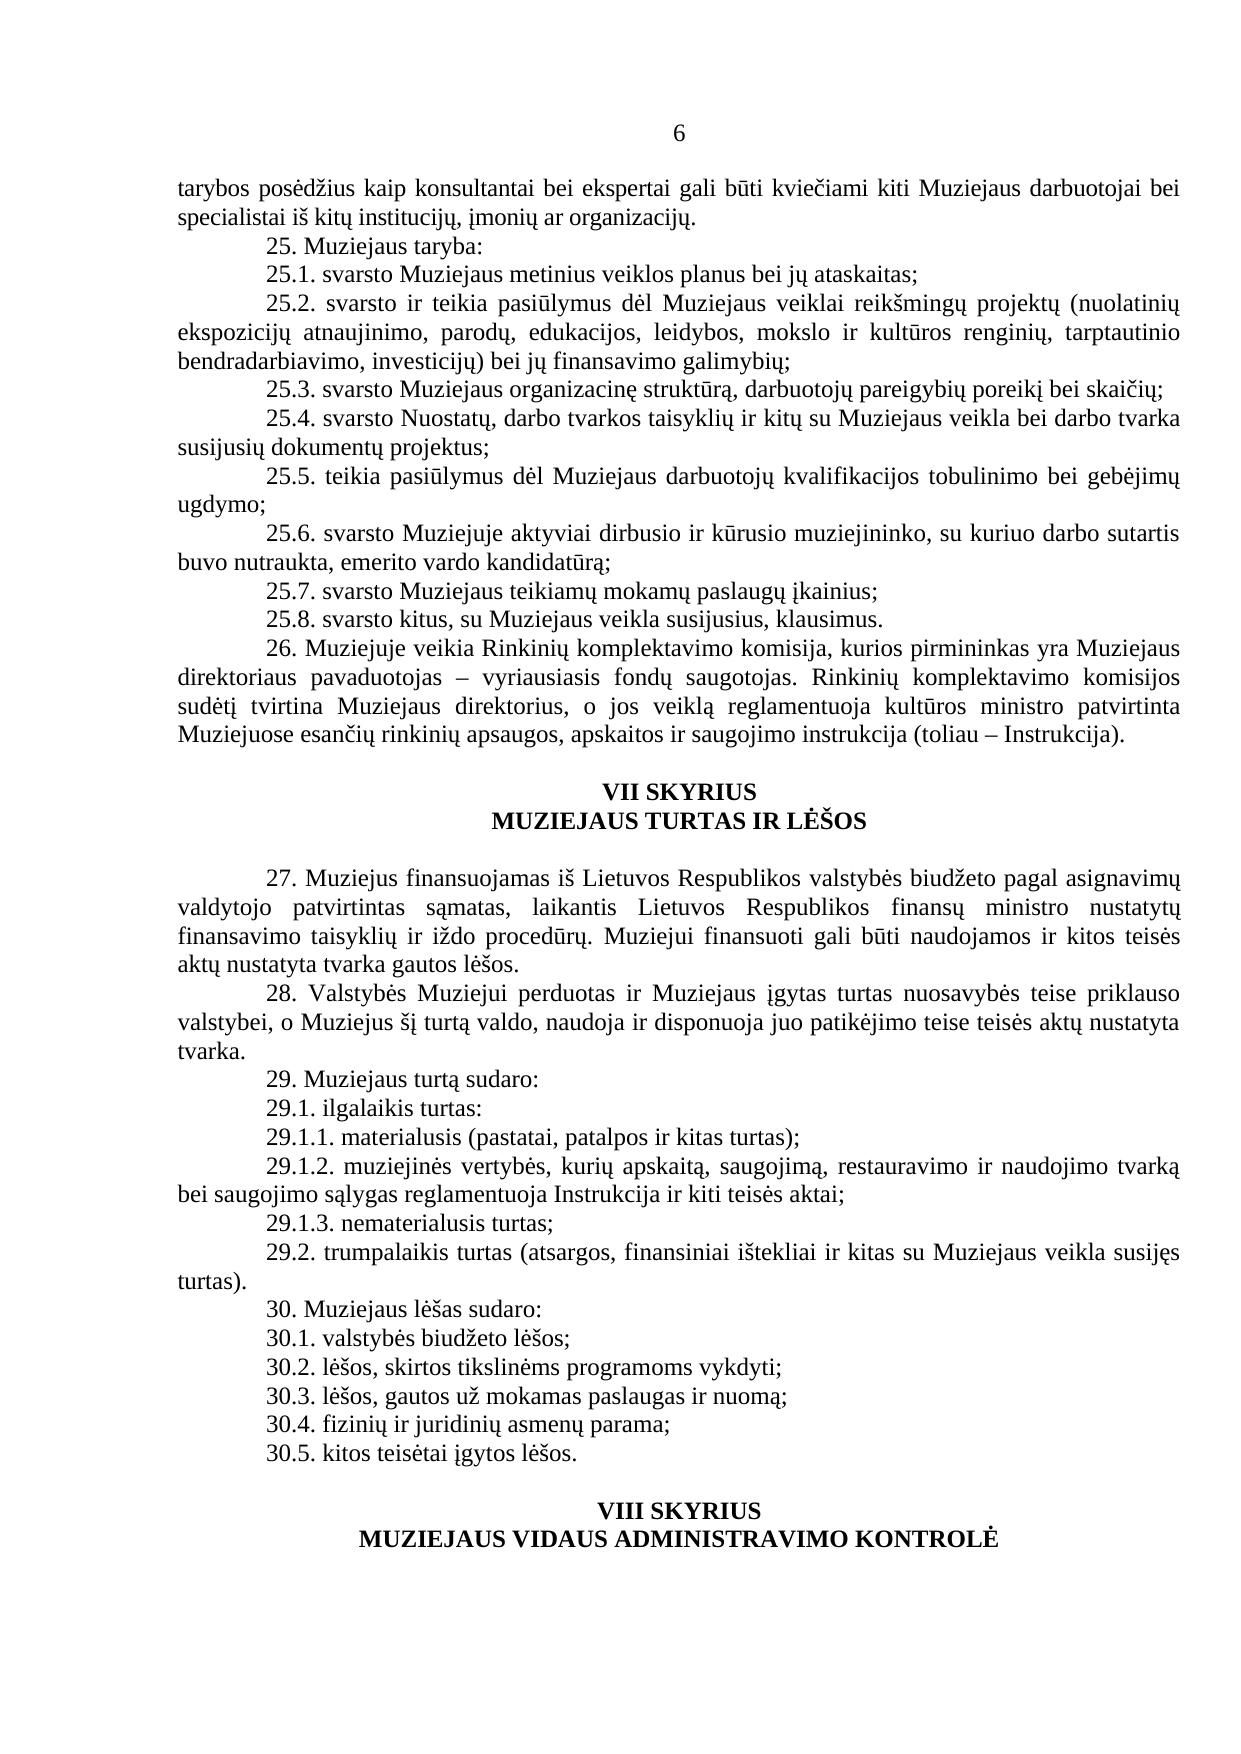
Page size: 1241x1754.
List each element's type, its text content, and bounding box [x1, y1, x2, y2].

text MUZIEJAUS VIDAUS ADMINISTRAVIMO KONTROLĖ [177, 1524, 1181, 1553]
text 30.3. lėšos, gautos už mokamas paslaugas ir nuomą; [177, 1381, 1181, 1409]
text 25.3. svarsto Muziejaus organizacinę struktūrą, darbuotojų pareigybių poreikį bei skaičių; [177, 374, 1181, 403]
text 29.1.1. materialusis (pastatai, patalpos ir kitas turtas); [177, 1122, 1181, 1151]
text 25.7. svarsto Muziejaus teikiamų mokamų paslaugų įkainius; [177, 576, 1181, 604]
text 25.6. svarsto Muziejuje aktyviai dirbusio ir kūrusio muziejininko, su kuriuo darbo sutartis buvo nutraukta, emerito vardo kandidatūrą; [177, 518, 1181, 576]
text 25.1. svarsto Muziejaus metinius veiklos planus bei jų ataskaitas; [177, 259, 1181, 288]
text 29. Muziejaus turtą sudaro: [177, 1064, 1181, 1093]
text 30.5. kitos teisėtai įgytos lėšos. [177, 1438, 1181, 1467]
text 25.5. teikia pasiūlymus dėl Muziejaus darbuotojų kvalifikacijos tobulinimo bei gebėjimų ugdymo; [177, 461, 1181, 518]
text VIII SKYRIUS [177, 1496, 1181, 1524]
text 25.2. svarsto ir teikia pasiūlymus dėl Muziejaus veiklai reikšmingų projektų (nuolatinių ekspozicijų atnaujinimo, parodų, edukacijos, leidybos, mokslo ir kultūros renginių, tarptautinio bendradarbiavimo, investicijų) bei jų finansavimo galimybių; [177, 288, 1181, 374]
text VII SKYRIUS [177, 777, 1181, 806]
text 29.1.3. nematerialusis turtas; [177, 1208, 1181, 1237]
text 25. Muziejaus taryba: [177, 231, 1181, 259]
text 30.2. lėšos, skirtos tikslinėms programoms vykdyti; [177, 1352, 1181, 1381]
text 25.8. svarsto kitus, su Muziejaus veikla susijusius, klausimus. [177, 604, 1181, 633]
text 29.1. ilgalaikis turtas: [177, 1093, 1181, 1122]
text 30.4. fizinių ir juridinių asmenų parama; [177, 1409, 1181, 1438]
text 30.1. valstybės biudžeto lėšos; [177, 1323, 1181, 1352]
text 27. Muziejus finansuojamas iš Lietuvos Respublikos valstybės biudžeto pagal asignavimų valdytojo patvirtintas sąmatas, laikantis Lietuvos Respublikos finansų ministro nustatytų finansavimo taisyklių ir iždo procedūrų. Muziejui finansuoti gali būti naudojamos ir kitos teisės aktų nustatyta tvarka gautos lėšos. [177, 863, 1181, 978]
text 28. Valstybės Muziejui perduotas ir Muziejaus įgytas turtas nuosavybės teise priklauso valstybei, o Muziejus šį turtą valdo, naudoja ir disponuoja juo patikėjimo teise teisės aktų nustatyta tvarka. [177, 978, 1181, 1064]
text 26. Muziejuje veikia Rinkinių komplektavimo komisija, kurios pirmininkas yra Muziejaus direktoriaus pavaduotojas – vyriausiasis fondų saugotojas. Rinkinių komplektavimo komisijos sudėtį tvirtina Muziejaus direktorius, o jos veiklą reglamentuoja kultūros ministro patvirtinta Muziejuose esančių rinkinių apsaugos, apskaitos ir saugojimo instrukcija (toliau – Instrukcija). [177, 633, 1181, 748]
text 25.4. svarsto Nuostatų, darbo tvarkos taisyklių ir kitų su Muziejaus veikla bei darbo tvarka susijusių dokumentų projektus; [177, 403, 1181, 461]
text tarybos posėdžius kaip konsultantai bei ekspertai gali būti kviečiami kiti Muziejaus darbuotojai bei specialistai iš kitų institucijų, įmonių ar organizacijų. [177, 173, 1181, 231]
text 30. Muziejaus lėšas sudaro: [177, 1294, 1181, 1323]
text MUZIEJAUS TURTAS IR LĖŠOS [177, 806, 1181, 834]
text 29.2. trumpalaikis turtas (atsargos, finansiniai ištekliai ir kitas su Muziejaus veikla susijęs turtas). [177, 1237, 1181, 1294]
text 29.1.2. muziejinės vertybės, kurių apskaitą, saugojimą, restauravimo ir naudojimo tvarką bei saugojimo sąlygas reglamentuoja Instrukcija ir kiti teisės aktai; [177, 1151, 1181, 1208]
